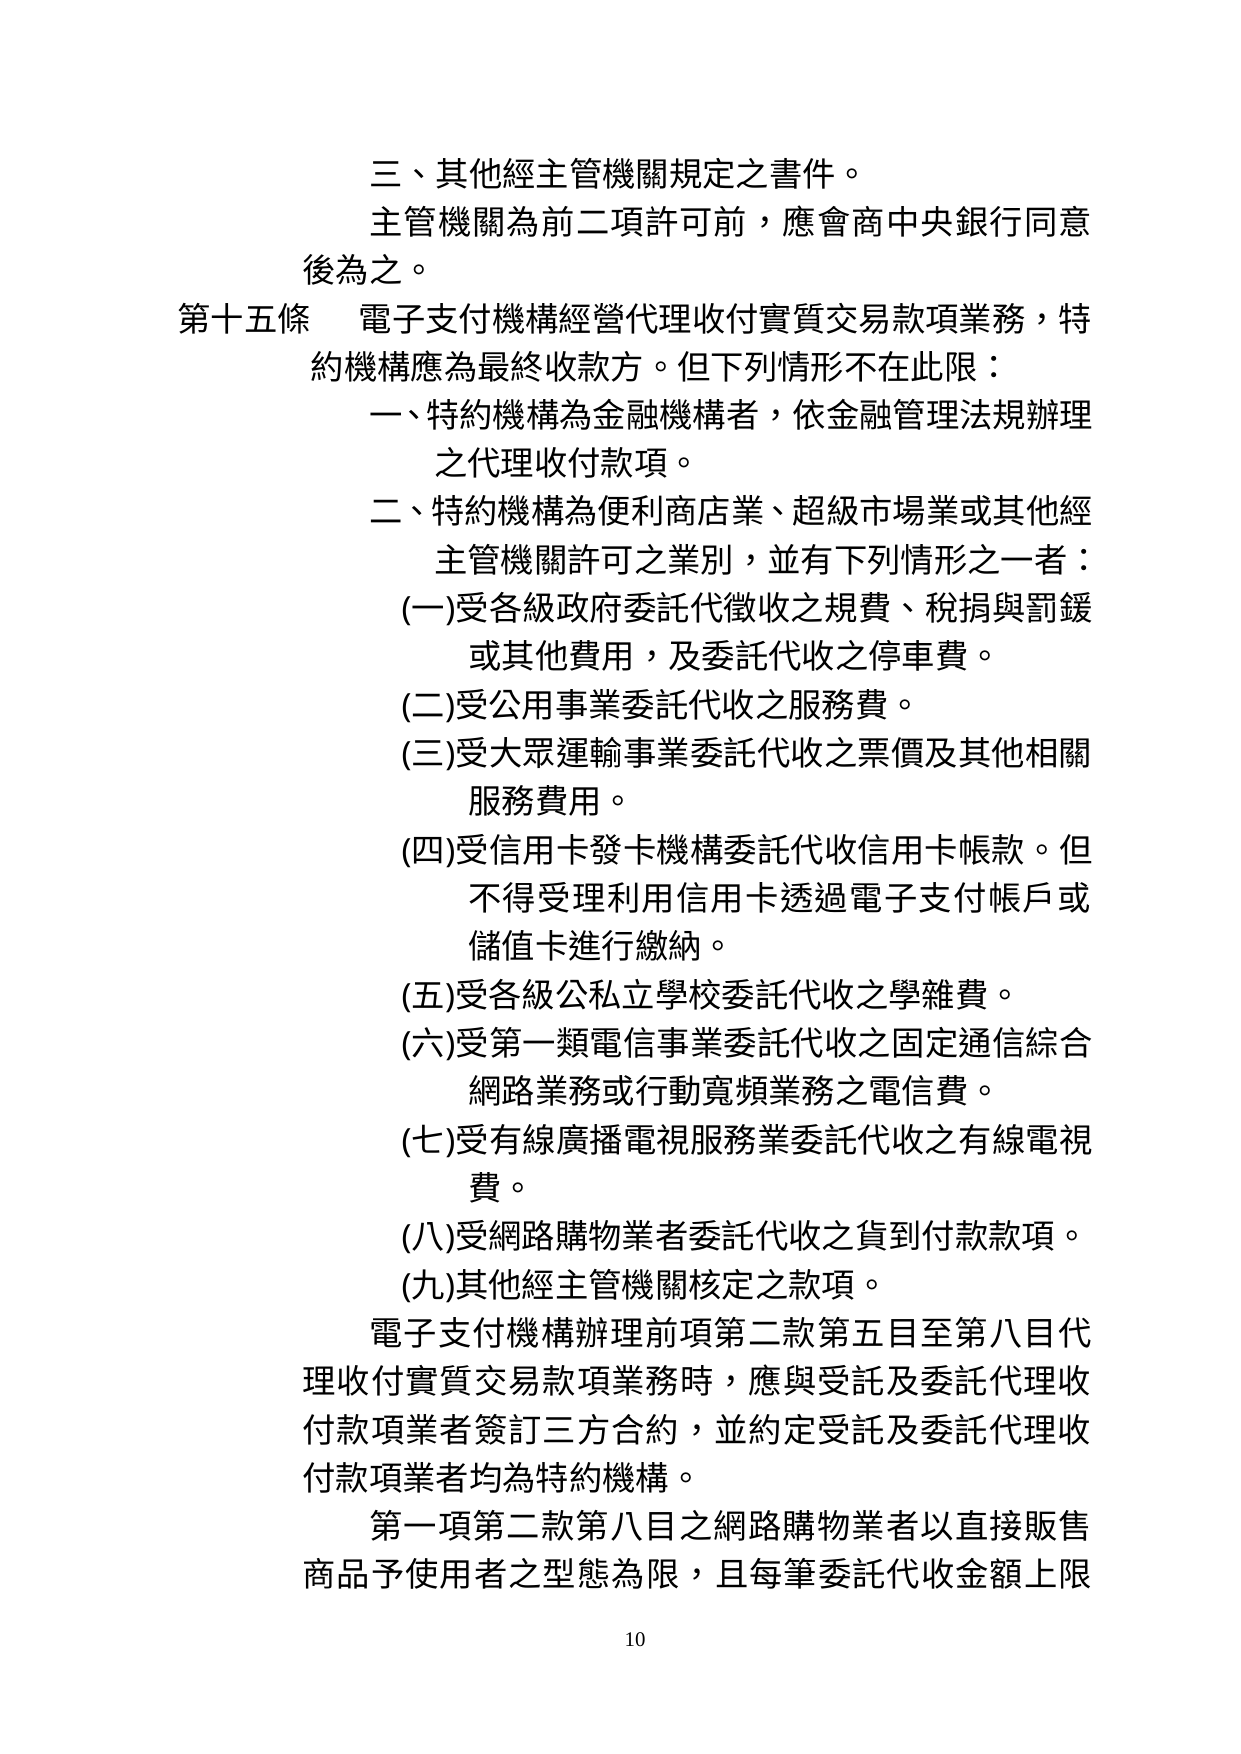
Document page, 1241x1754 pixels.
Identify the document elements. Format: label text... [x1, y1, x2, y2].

text 一、特約機構為金融機構者，依金融管理法規辦理之代理收付款項。 [369, 389, 1092, 485]
text (八)受網路購物業者委託代收之貨到付款款項。 [401, 1210, 1092, 1259]
text (七)受有線廣播電視服務業委託代收之有線電視費。 [401, 1113, 1092, 1210]
text 主管機關為前二項許可前，應會商中央銀行同意後為之。 [302, 196, 1092, 292]
text 二、特約機構為便利商店業、超級市場業或其他經主管機關許可之業別，並有下列情形之一者： [369, 485, 1092, 582]
text (四)受信用卡發卡機構委託代收信用卡帳款。但不得受理利用信用卡透過電子支付帳戶或儲值卡進行繳納。 [401, 823, 1092, 968]
text 第一項第二款第八目之網路購物業者以直接販售商品予使用者之型態為限，且每筆委託代收金額上限 [302, 1500, 1092, 1596]
text (六)受第一類電信事業委託代收之固定通信綜合網路業務或行動寬頻業務之電信費。 [401, 1017, 1092, 1113]
text 電子支付機構辦理前項第二款第五目至第八目代理收付實質交易款項業務時，應與受託及委託代理收付款項業者簽訂三方合約，並約定受託及委託代理收付款項業者均為特約機構。 [302, 1307, 1092, 1500]
text (五)受各級公私立學校委託代收之學雜費。 [401, 968, 1092, 1017]
text (九)其他經主管機關核定之款項。 [401, 1259, 1092, 1307]
text (一)受各級政府委託代徵收之規費、稅捐與罰鍰或其他費用，及委託代收之停車費。 [401, 582, 1092, 678]
text 三、其他經主管機關規定之書件。 [369, 148, 1092, 196]
text (二)受公用事業委託代收之服務費。 [401, 678, 1092, 727]
text (三)受大眾運輸事業委託代收之票價及其他相關服務費用。 [401, 727, 1092, 823]
text 第十五條 電子支付機構經營代理收付實質交易款項業務，特約機構應為最終收款方。但下列情形不在此限： [177, 292, 1092, 389]
